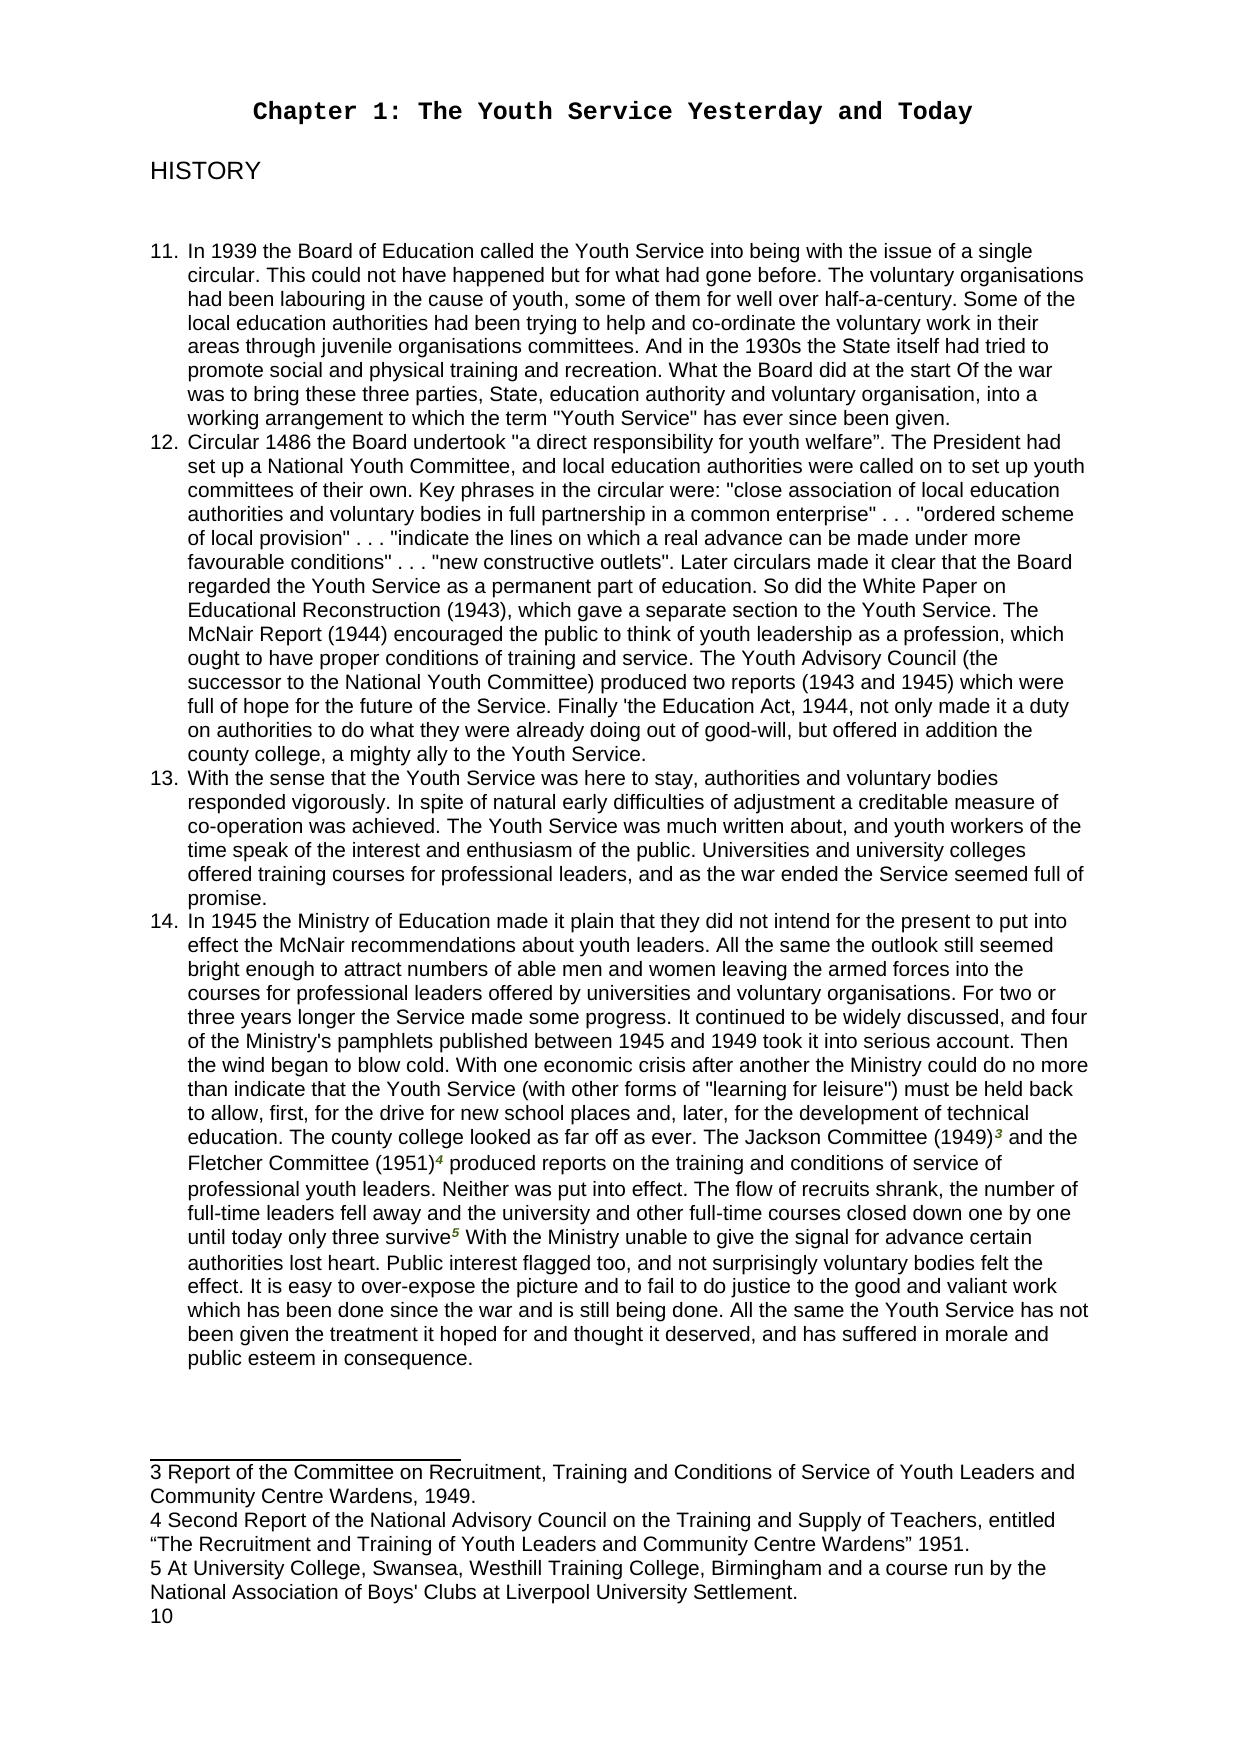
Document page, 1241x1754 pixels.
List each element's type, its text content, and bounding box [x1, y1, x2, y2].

subtitle HISTORY [150, 156, 1090, 213]
subtitle Chapter 1: The Youth Service Yesterday and Today [150, 98, 1090, 152]
list At University College, Swansea, Westhill Training College, Birmingham and a course run by the National Association of Boys' Clubs at Liverpool University Settlement. [150, 1556, 1090, 1604]
list In 1939 the Board of Education called the Youth Service into being with the issue of a single circular. This could not have happened but for what had gone before. The voluntary organisations had been labouring in the cause of youth, some of them for well over half-a-century. Some of the local education authorities had been trying to help and co-ordinate the voluntary work in their areas through juvenile organisations committees. And in the 1930s the State itself had tried to promote social and physical training and recreation. What the Board did at the start Of the war was to bring these three parties, State, education authority and voluntary organisation, into a working arrangement to which the term "Youth Service" has ever since been given. [150, 238, 1090, 430]
list In 1945 the Ministry of Education made it plain that they did not intend for the present to put into effect the McNair recommendations about youth leaders. All the same the outlook still seemed bright enough to attract numbers of able men and women leaving the armed forces into the courses for professional leaders offered by universities and voluntary organisations. For two or three years longer the Service made some progress. It continued to be widely discussed, and four of the Ministry's pamphlets published between 1945 and 1949 took it into serious account. Then the wind began to blow cold. With one economic crisis after another the Ministry could do no more than indicate that the Youth Service (with other forms of "learning for leisure") must be held back to allow, first, for the drive for new school places and, later, for the development of technical education. The county college looked as far off as ever. The Jackson Committee (1949) and the Fletcher Committee (1951) produced reports on the training and conditions of service of professional youth leaders. Neither was put into effect. The flow of recruits shrank, the number of full-time leaders fell away and the university and other full-time courses closed down one by one until today only three survive With the Ministry unable to give the signal for advance certain authorities lost heart. Public interest flagged too, and not surprisingly voluntary bodies felt the effect. It is easy to over-expose the picture and to fail to do justice to the good and valiant work which has been done since the war and is still being done. All the same the Youth Service has not been given the treatment it hoped for and thought it deserved, and has suffered in morale and public esteem in consequence. [150, 909, 1090, 1370]
list Report of the Committee on Recruitment, Training and Conditions of Service of Youth Leaders and Community Centre Wardens, 1949. [150, 1460, 1090, 1508]
list Circular 1486 the Board undertook "a direct responsibility for youth welfare”. The President had set up a National Youth Committee, and local education authorities were called on to set up youth committees of their own. Key phrases in the circular were: "close association of local education authorities and voluntary bodies in full partnership in a common enterprise" . . . "ordered scheme of local provision" . . . "indicate the lines on which a real advance can be made under more favourable conditions" . . . "new constructive outlets". Later circulars made it clear that the Board regarded the Youth Service as a permanent part of education. So did the White Paper on Educational Reconstruction (1943), which gave a separate section to the Youth Service. The McNair Report (1944) encouraged the public to think of youth leadership as a profession, which ought to have proper conditions of training and service. The Youth Advisory Council (the successor to the National Youth Committee) produced two reports (1943 and 1945) which were full of hope for the future of the Service. Finally 'the Education Act, 1944, not only made it a duty on authorities to do what they were already doing out of good-will, but offered in addition the county college, a mighty ally to the Youth Service. [150, 430, 1090, 766]
list With the sense that the Youth Service was here to stay, authorities and voluntary bodies responded vigorously. In spite of natural early difficulties of adjustment a creditable measure of co-operation was achieved. The Youth Service was much written about, and youth workers of the time speak of the interest and enthusiasm of the public. Universities and university colleges offered training courses for professional leaders, and as the war ended the Service seemed full of promise. [150, 766, 1090, 909]
list Second Report of the National Advisory Council on the Training and Supply of Teachers, entitled “The Recruitment and Training of Youth Leaders and Community Centre Wardens” 1951. [150, 1508, 1090, 1556]
